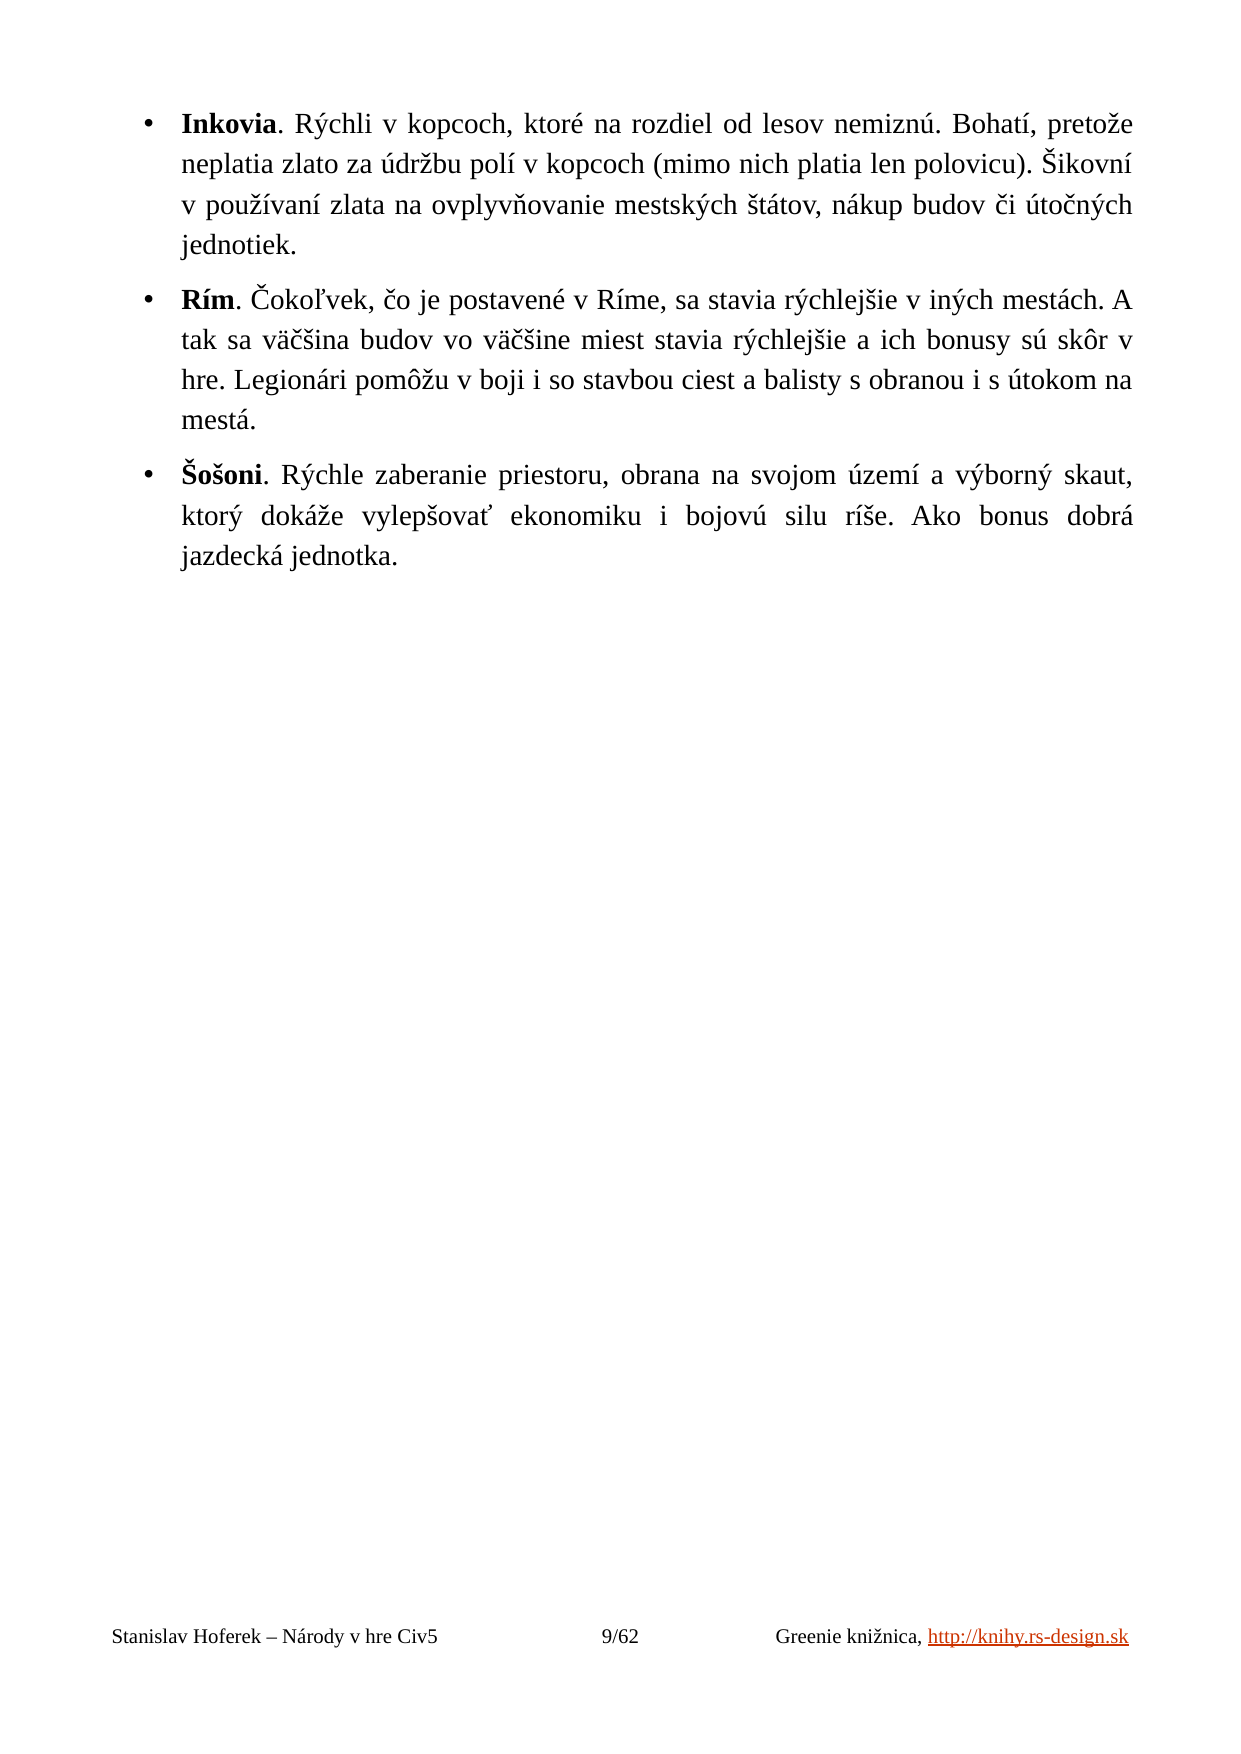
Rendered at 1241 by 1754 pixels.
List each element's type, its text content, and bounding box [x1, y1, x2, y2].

list Inkovia. Rýchli v kopcoch, ktoré na rozdiel od lesov nemiznú. Bohatí, pretože neplatia zlato za údržbu polí v kopcoch (mimo nich platia len polovicu). Šikovní v používaní zlata na ovplyvňovanie mestských štátov, nákup budov či útočných jednotiek. [144, 106, 1134, 261]
list Rím. Čokoľvek, čo je postavené v Ríme, sa stavia rýchlejšie v iných mestách. A tak sa väčšina budov vo väčšine miest stavia rýchlejšie a ich bonusy sú skôr v hre. Legionári pomôžu v boji i so stavbou ciest a balisty s obranou i s útokom na mestá. [144, 282, 1134, 436]
list Šošoni. Rýchle zaberanie priestoru, obrana na svojom území a výborný skaut, ktorý dokáže vylepšovať ekonomiku i bojovú silu ríše. Ako bonus dobrá jazdecká jednotka. [144, 457, 1134, 571]
